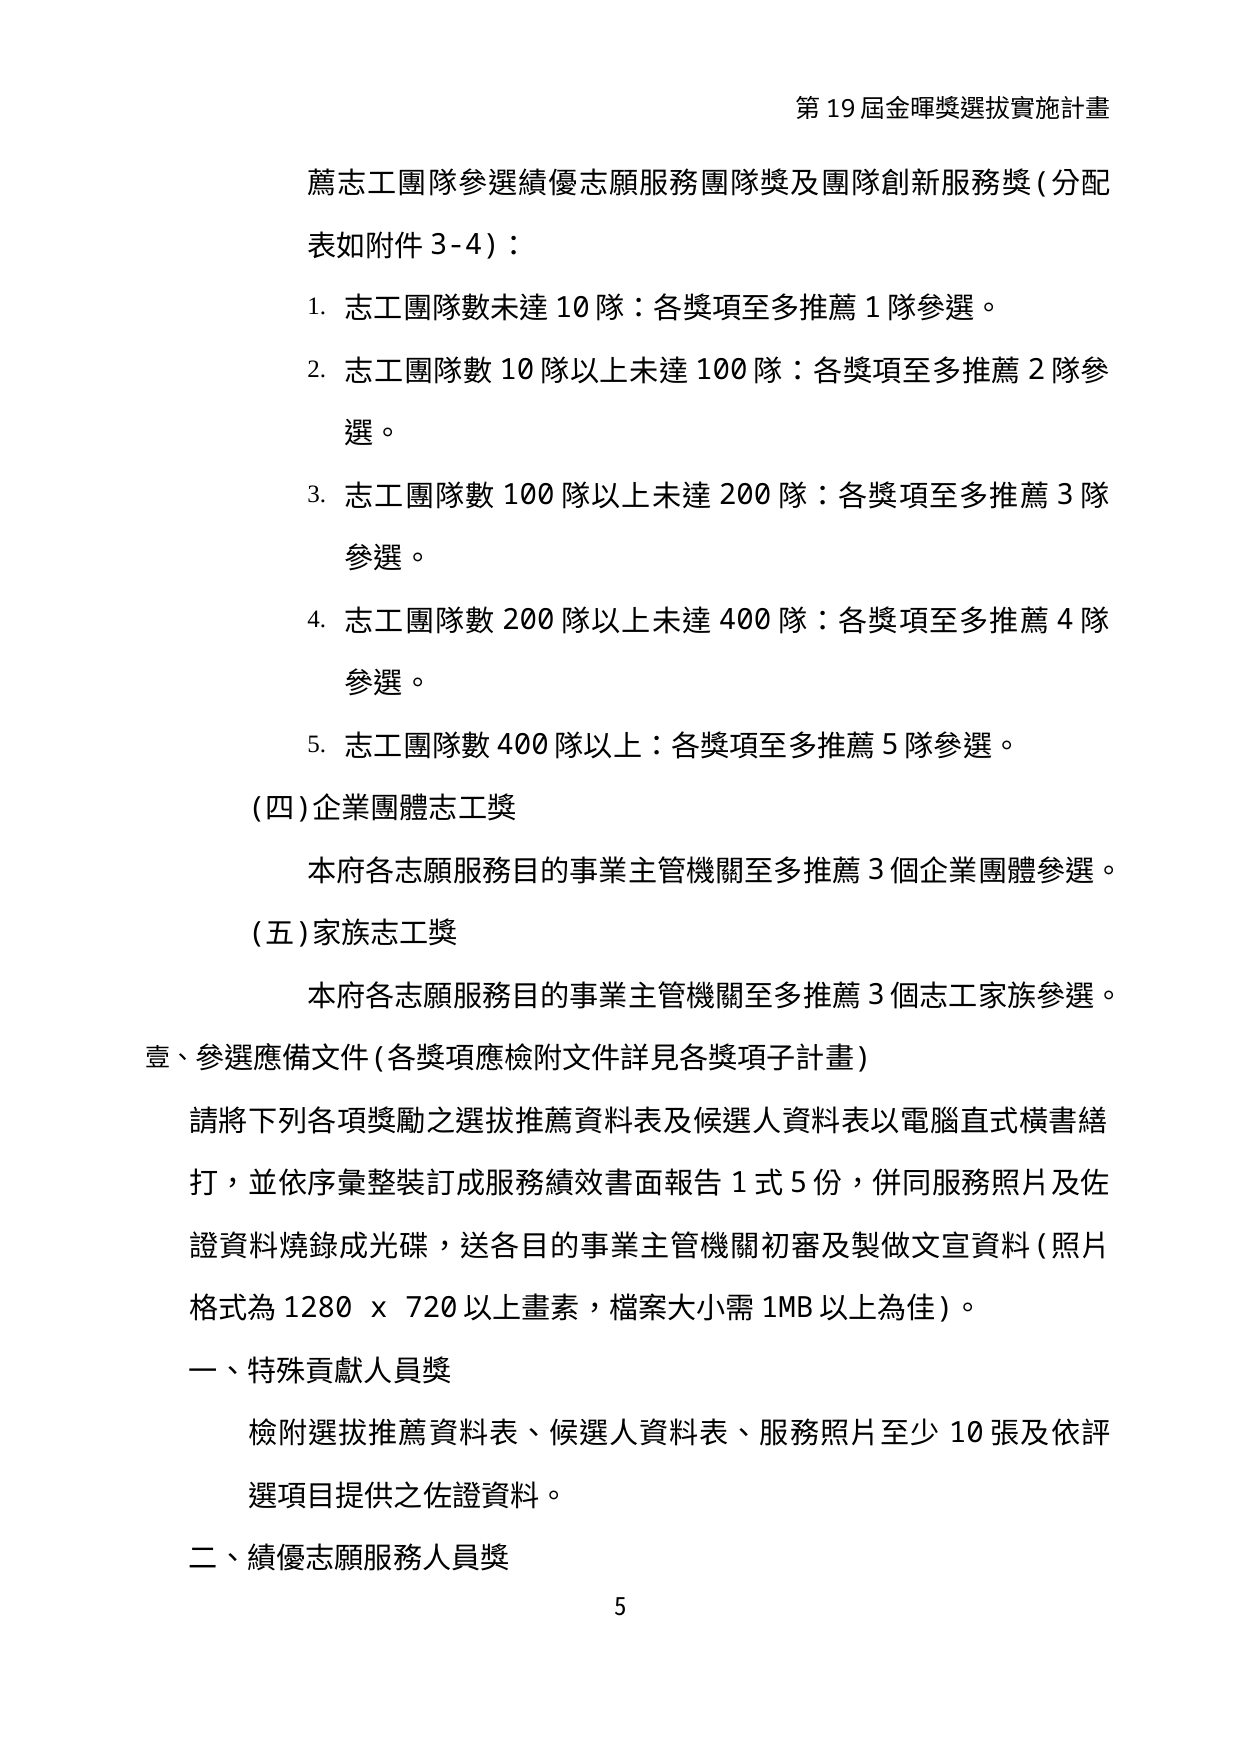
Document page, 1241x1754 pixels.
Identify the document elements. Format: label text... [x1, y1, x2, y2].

text 檢附選拔推薦資料表、候選人資料表、服務照片至少10張及依評選項目提供之佐證資料。 [248, 1389, 1110, 1514]
list 志工團隊數100隊以上未達200隊：各獎項至多推薦3隊參選。 [307, 452, 1110, 577]
text (五)家族志工獎 [233, 889, 1110, 952]
list 志工團隊數未達10隊：各獎項至多推薦1隊參選。 [307, 264, 1110, 327]
text (四)企業團體志工獎 [233, 764, 1110, 827]
list 志工團隊數10隊以上未達100隊：各獎項至多推薦2隊參選。 [307, 327, 1110, 452]
text 一、特殊貢獻人員獎 [189, 1327, 1110, 1389]
text 請將下列各項獎勵之選拔推薦資料表及候選人資料表以電腦直式橫書繕打，並依序彙整裝訂成服務績效書面報告1式5份，併同服務照片及佐證資料燒錄成光碟，送各目的事業主管機關初審及製做文宣資料(照片格式為1280 x 720以上畫素，檔案大小需1MB以上為佳)。 [189, 1077, 1110, 1327]
text 本府各志願服務目的事業主管機關至多推薦3個志工家族參選。 [307, 952, 1110, 1014]
text 薦志工團隊參選績優志願服務團隊獎及團隊創新服務獎(分配表如附件3-4)： [307, 139, 1110, 264]
list 參選應備文件(各獎項應檢附文件詳見各獎項子計畫) [145, 1014, 1110, 1077]
list 志工團隊數400隊以上：各獎項至多推薦5隊參選。 [307, 702, 1110, 764]
text 本府各志願服務目的事業主管機關至多推薦3個企業團體參選。 [307, 827, 1110, 889]
text 二、績優志願服務人員獎 [189, 1514, 1110, 1577]
list 志工團隊數200隊以上未達400隊：各獎項至多推薦4隊參選。 [307, 577, 1110, 702]
